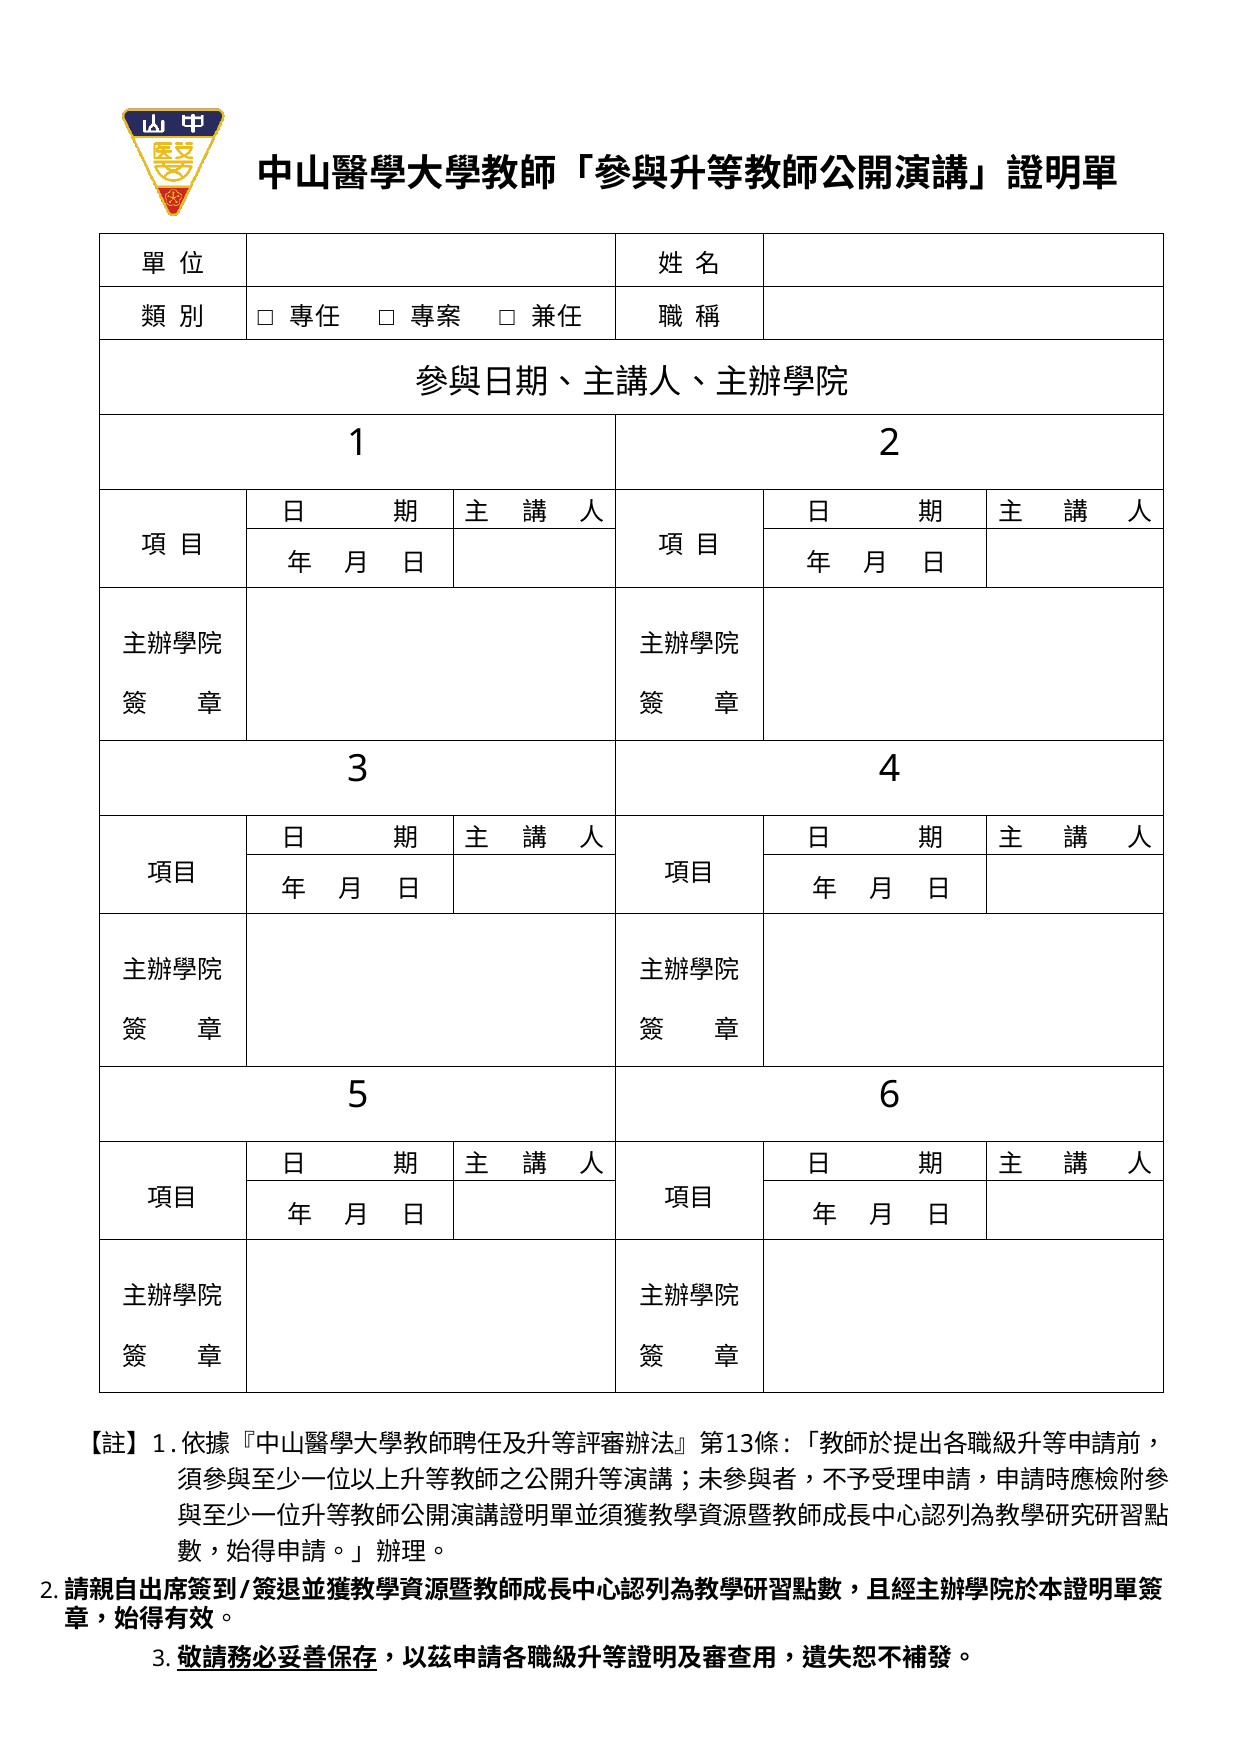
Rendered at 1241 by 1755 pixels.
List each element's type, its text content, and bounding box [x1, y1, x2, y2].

table_cell 主辦學院簽 章 [616, 1240, 763, 1392]
table_cell 年 月 日 [764, 1181, 986, 1239]
table_cell 日 期 [247, 816, 453, 853]
table_cell 年 月 日 [247, 529, 453, 587]
table_cell [764, 914, 1163, 1066]
table_cell [764, 287, 1163, 339]
list 請親自出席簽到/簽退並獲教學資源暨教師成長中心認列為教學研習點數，且經主辦學院於本證明單簽章，始得有效。 [39, 1575, 1180, 1635]
table_header [247, 234, 615, 286]
table_cell 項 目 [100, 490, 246, 587]
table_cell 2 [616, 415, 1163, 489]
table_cell □ 專案 [373, 287, 494, 339]
table_cell 職 稱 [616, 287, 763, 339]
table_cell 4 [616, 741, 1163, 815]
table_cell [454, 1181, 615, 1239]
text 中山醫學大學教師「參與升等教師公開演講」證明單 [256, 139, 1191, 199]
table_cell 日 期 [247, 490, 453, 528]
table_cell 主辦學院簽 章 [100, 914, 246, 1066]
table_cell 主 講 人 [987, 490, 1163, 528]
table_cell 1 [100, 415, 615, 489]
table_cell [247, 588, 615, 740]
table_cell 參與日期、主講人、主辦學院 [100, 340, 1163, 414]
table_cell □ 兼任 [494, 287, 615, 339]
table_cell 主 講 人 [454, 816, 615, 853]
table_header 單 位 [100, 234, 246, 286]
table_header [764, 234, 1163, 286]
text 【註】1.依據『中山醫學大學教師聘任及升等評審辦法』第13條:「教師於提出各職級升等申請前，須參與至少一位以上升等教師之公開升等演講；未參與者，不予受理申請，申請時應檢附參與至少一位升等教師公開演講證明單並須獲教學資源暨教師成長中心認列為教學研究研習點數，始得申請。」辦理。 [77, 1423, 1180, 1568]
table_cell 3 [100, 741, 615, 815]
table_cell 項 目 [616, 490, 763, 587]
table_cell 年 月 日 [247, 855, 453, 913]
table_cell 年 月 日 [247, 1181, 453, 1239]
table_cell [764, 588, 1163, 740]
table_cell 年 月 日 [764, 529, 986, 587]
table_cell [987, 529, 1163, 587]
table_cell [247, 1240, 615, 1392]
table_cell [987, 855, 1163, 913]
table_cell [454, 855, 615, 913]
table_cell 主辦學院簽 章 [616, 914, 763, 1066]
table_cell 項目 [100, 816, 246, 913]
table_cell [987, 1181, 1163, 1239]
table_cell 主 講 人 [454, 1142, 615, 1180]
table_cell 6 [616, 1067, 1163, 1141]
table_cell 日 期 [764, 816, 986, 853]
table_cell 主辦學院簽 章 [616, 588, 763, 740]
table_cell 年 月 日 [764, 855, 986, 913]
table_cell 項目 [616, 1142, 763, 1239]
table_cell [454, 529, 615, 587]
table_cell 日 期 [764, 1142, 986, 1180]
table_cell 日 期 [247, 1142, 453, 1180]
table_cell 日 期 [764, 490, 986, 528]
table_cell 主 講 人 [454, 490, 615, 528]
table_cell [247, 914, 615, 1066]
table_cell 5 [100, 1067, 615, 1141]
table_header 姓 名 [616, 234, 763, 286]
table_cell □ 專任 [247, 287, 373, 339]
table_cell 項目 [616, 816, 763, 913]
table_cell 項目 [100, 1142, 246, 1239]
table_cell 主辦學院簽 章 [100, 588, 246, 740]
list 敬請務必妥善保存，以茲申請各職級升等證明及審查用，遺失恕不補發。 [152, 1635, 1191, 1675]
table_cell 主 講 人 [987, 816, 1163, 853]
table_cell 主辦學院簽 章 [100, 1240, 246, 1392]
table_cell [764, 1240, 1163, 1392]
table_cell 主 講 人 [987, 1142, 1163, 1180]
table_cell 類 別 [100, 287, 246, 339]
